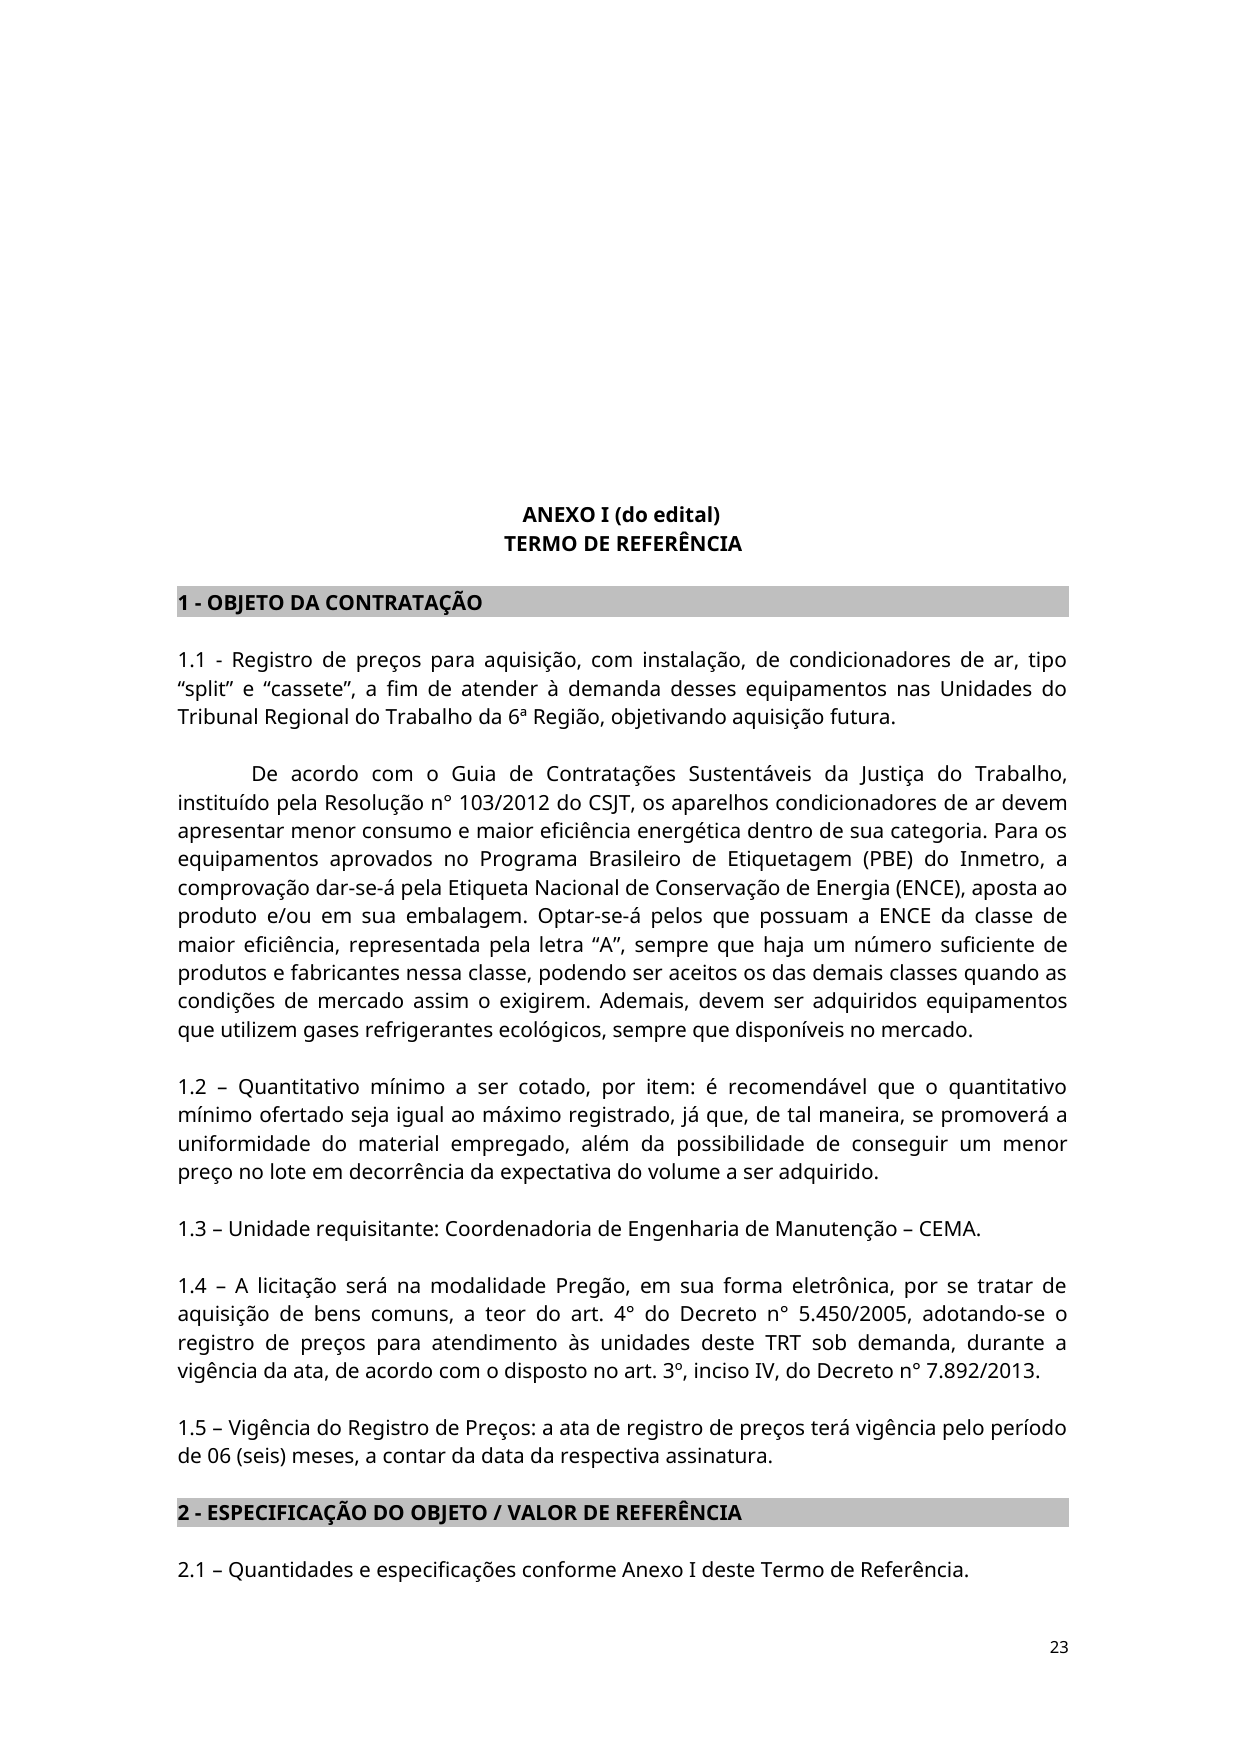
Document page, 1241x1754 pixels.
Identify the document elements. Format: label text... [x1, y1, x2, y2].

text 1 - OBJETO DA CONTRATAÇÃO [177, 586, 1069, 617]
text TERMO DE REFERÊNCIA [177, 529, 1069, 557]
text 2.1 – Quantidades e especificações conforme Anexo I deste Termo de Referência. [177, 1555, 1069, 1584]
text 1.4 – A licitação será na modalidade Pregão, em sua forma eletrônica, por se tratar de aquisição de bens comuns, a teor do art. 4° do Decreto n° 5.450/2005, adotando-se o registro de preços para atendimento às unidades deste TRT sob demanda, durante a vigência da ata, de acordo com o disposto no art. 3º, inciso IV, do Decreto n° 7.892/2013. [177, 1271, 1069, 1385]
text De acordo com o Guia de Contratações Sustentáveis da Justiça do Trabalho, instituído pela Resolução n° 103/2012 do CSJT, os aparelhos condicionadores de ar devem apresentar menor consumo e maior eficiência energética dentro de sua categoria. Para os equipamentos aprovados no Programa Brasileiro de Etiquetagem (PBE) do Inmetro, a comprovação dar-se-á pela Etiqueta Nacional de Conservação de Energia (ENCE), aposta ao produto e/ou em sua embalagem. Optar-se-á pelos que possuam a ENCE da classe de maior eficiência, representada pela letra “A”, sempre que haja um número suficiente de produtos e fabricantes nessa classe, podendo ser aceitos os das demais classes quando as condições de mercado assim o exigirem. Ademais, devem ser adquiridos equipamentos que utilizem gases refrigerantes ecológicos, sempre que disponíveis no mercado. [177, 759, 1069, 1043]
text 1.2 – Quantitativo mínimo a ser cotado, por item: é recomendável que o quantitativo mínimo ofertado seja igual ao máximo registrado, já que, de tal maneira, se promoverá a uniformidade do material empregado, além da possibilidade de conseguir um menor preço no lote em decorrência da expectativa do volume a ser adquirido. [177, 1072, 1069, 1186]
text 1.3 – Unidade requisitante: Coordenadoria de Engenharia de Manutenção – CEMA. [177, 1214, 1069, 1243]
text 2 - ESPECIFICAÇÃO DO OBJETO / VALOR DE REFERÊNCIA [177, 1498, 1069, 1527]
text 1.1 - Registro de preços para aquisição, com instalação, de condicionadores de ar, tipo “split” e “cassete”, a fim de atender à demanda desses equipamentos nas Unidades do Tribunal Regional do Trabalho da 6ª Região, objetivando aquisição futura. [177, 645, 1069, 731]
text ANEXO I (do edital) [177, 500, 1065, 529]
text 1.5 – Vigência do Registro de Preços: a ata de registro de preços terá vigência pelo período de 06 (seis) meses, a contar da data da respectiva assinatura. [177, 1413, 1069, 1470]
